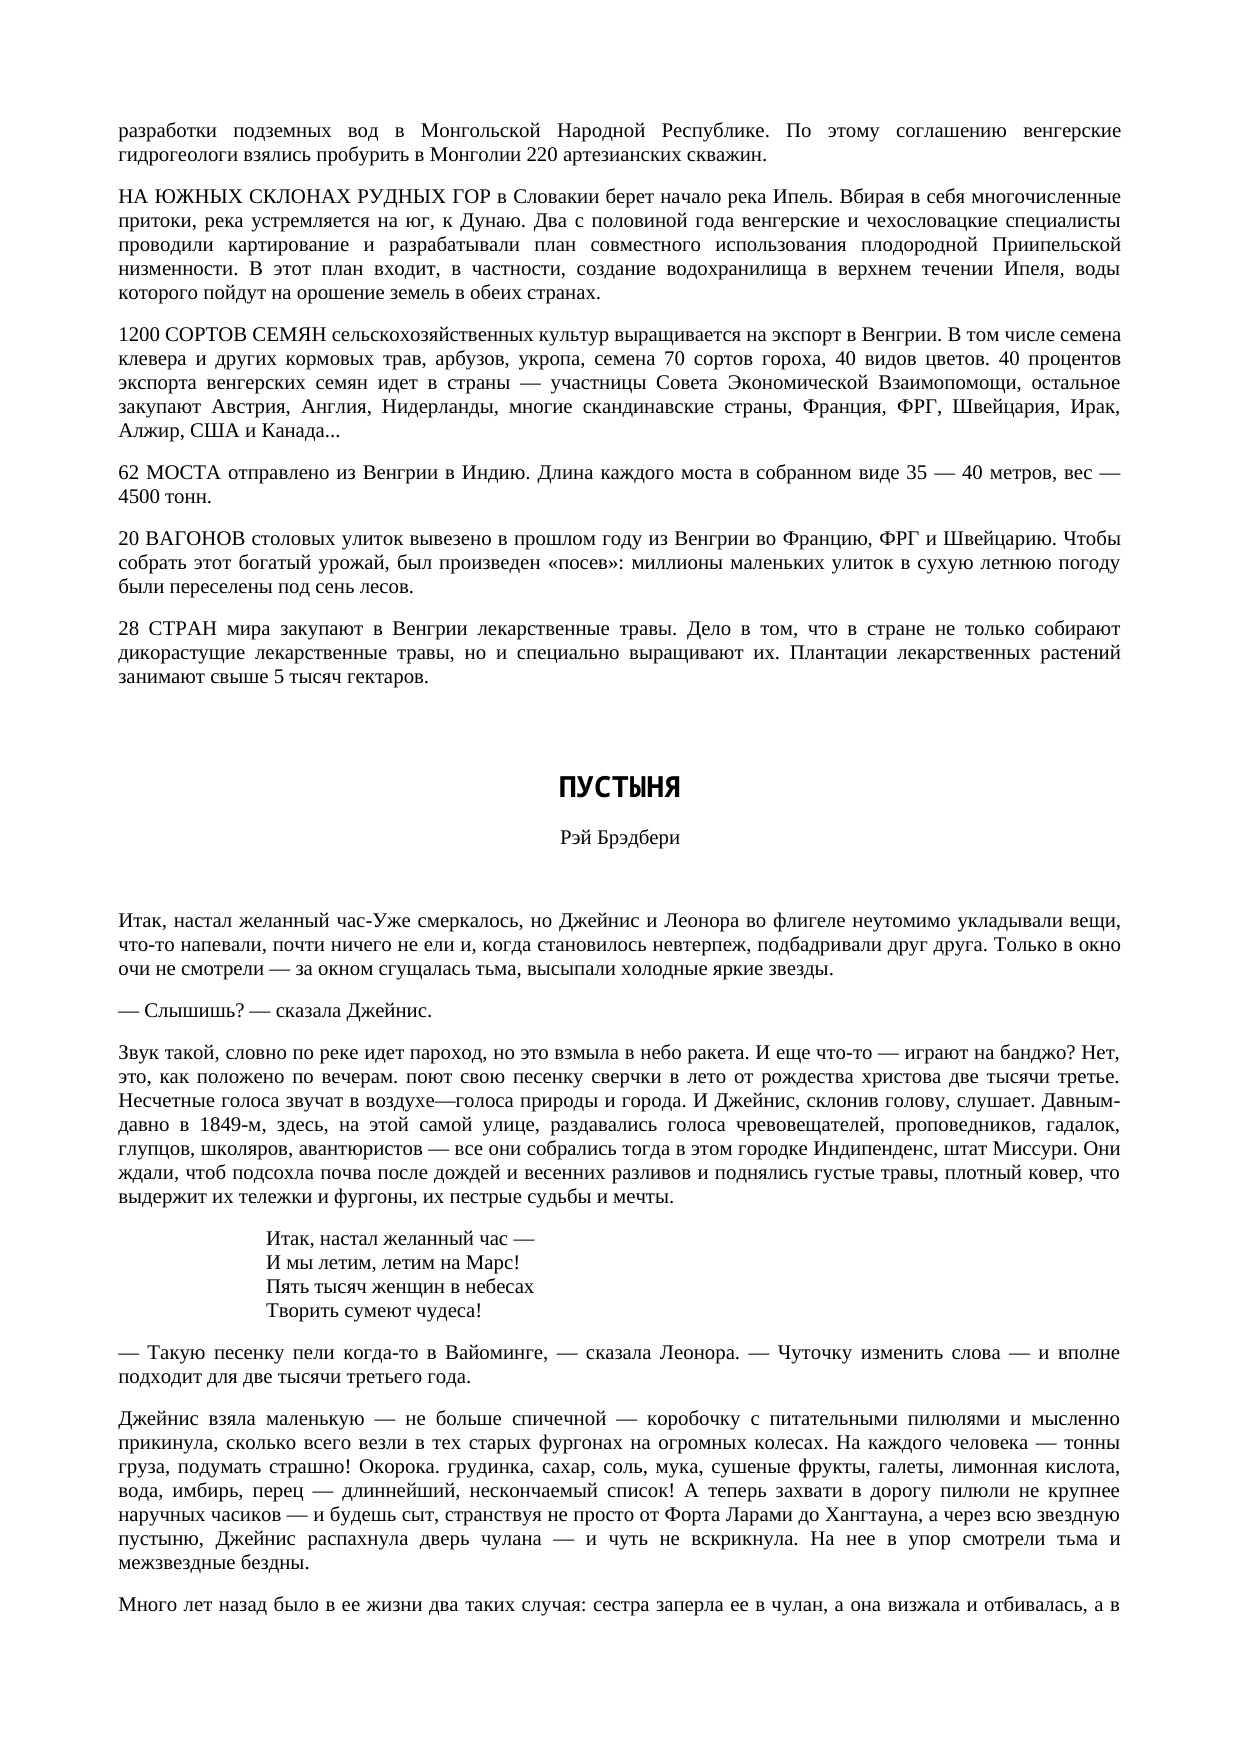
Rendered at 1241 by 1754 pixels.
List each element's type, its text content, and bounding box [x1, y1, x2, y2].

text НА ЮЖНЫХ СКЛОНАХ РУДНЫХ ГОР в Словакии берет начало река Ипель. Вбирая в себя многочисленные притоки, река устремляется на юг, к Дунаю. Два с половиной года венгерские и чехословацкие специалисты проводили картирование и разрабатывали план совместного использования плодородной Приипельской низменности. В этот план входит, в частности, создание водохранилища в верхнем течении Ипеля, воды которого пойдут на орошение земель в обеих странах. [118, 184, 1122, 304]
text — Такую песенку пели когда-то в Вайоминге, — сказала Леонора. — Чуточку изменить слова — и вполне подходит для две тысячи третьего года. [118, 1340, 1122, 1388]
text разработки подземных вод в Монгольской Народной Республике. По этому соглашению венгерские гидрогеологи взялись пробурить в Монголии 220 артезианских скважин. [118, 118, 1122, 166]
text 28 СТРАН мира закупают в Венгрии лекарственные травы. Дело в том, что в стране не только собирают дикорастущие лекарственные травы, но и специально выращивают их. Плантации лекарственных растений занимают свыше 5 тысяч гектаров. [118, 616, 1122, 688]
text Итак, настал желанный час-Уже смеркалось, но Джейнис и Леонора во флигеле неутомимо укладывали вещи, что-то напевали, почти ничего не ели и, когда становилось невтерпеж, подбадривали друг друга. Только в окно очи не смотрели — за окном сгущалась тьма, высыпали холодные яркие звезды. [118, 908, 1122, 980]
text Рэй Брэдбери [118, 824, 1122, 849]
text 1200 СОРТОВ СЕМЯН сельскохозяйственных культур выращивается на экспорт в Венгрии. В том числе семена клевера и других кормовых трав, арбузов, укропа, семена 70 сортов гороха, 40 видов цветов. 40 процентов экспорта венгерских семян идет в страны — участницы Совета Экономической Взаимопомощи, остальное закупают Австрия, Англия, Нидерланды, многие скандинавские страны, Франция, ФРГ, Швейцария, Ирак, Алжир, США и Канада... [118, 322, 1122, 442]
text Много лет назад было в ее жизни два таких случая: сестра заперла ее в чулан, а она визжала и отбивалась, а в [118, 1592, 1122, 1616]
text 62 МОСТА отправлено из Венгрии в Индию. Длина каждого моста в собранном виде 35 — 40 метров, вес — 4500 тонн. [118, 460, 1122, 508]
text Итак, настал желанный час — И мы летим, летим на Марс! Пять тысяч женщин в небесах Творить сумеют чудеса! [118, 1226, 1122, 1322]
text — Слышишь? — сказала Джейнис. [118, 998, 1122, 1022]
text Звук такой, словно по реке идет пароход, но это взмыла в небо ракета. И еще что-то — играют на банджо? Нет, это, как положено по вечерам. поют свою песенку сверчки в лето от рождества христова две тысячи третье. Несчетные голоса звучат в воздухе—голоса природы и города. И Джейнис, склонив голову, слушает. Давным-давно в 1849-м, здесь, на этой самой улице, раздавались голоса чревовещателей, проповедников, гадалок, глупцов, школяров, авантюристов — все они собрались тогда в этом городке Индипенденс, штат Миссури. Они ждали, чтоб подсохла почва после дождей и весенних разливов и поднялись густые травы, плотный ковер, что выдержит их тележки и фургоны, их пестрые судьбы и мечты. [118, 1040, 1122, 1208]
subtitle ПУСТЫНЯ [118, 766, 1122, 806]
text Джейнис взяла маленькую — не больше спичечной — коробочку с питательными пилюлями и мысленно прикинула, сколько всего везли в тех старых фургонах на огромных колесах. На каждого человека — тонны груза, подумать страшно! Окорока. грудинка, сахар, соль, мука, сушеные фрукты, галеты, лимонная кислота, вода, имбирь, перец — длиннейший, нескончаемый список! А теперь захвати в дорогу пилюли не крупнее наручных часиков — и будешь сыт, странствуя не просто от Форта Ларами до Хангтауна, а через всю звездную пустыню, Джейнис распахнула дверь чулана — и чуть не вскрикнула. На нее в упор смотрели тьма и межзвездные бездны. [118, 1406, 1122, 1574]
text 20 ВАГОНОВ столовых улиток вывезено в прошлом году из Венгрии во Францию, ФРГ и Швейцарию. Чтобы собрать этот богатый урожай, был произведен «посев»: миллионы маленьких улиток в сухую летнюю погоду были переселены под сень лесов. [118, 526, 1122, 598]
